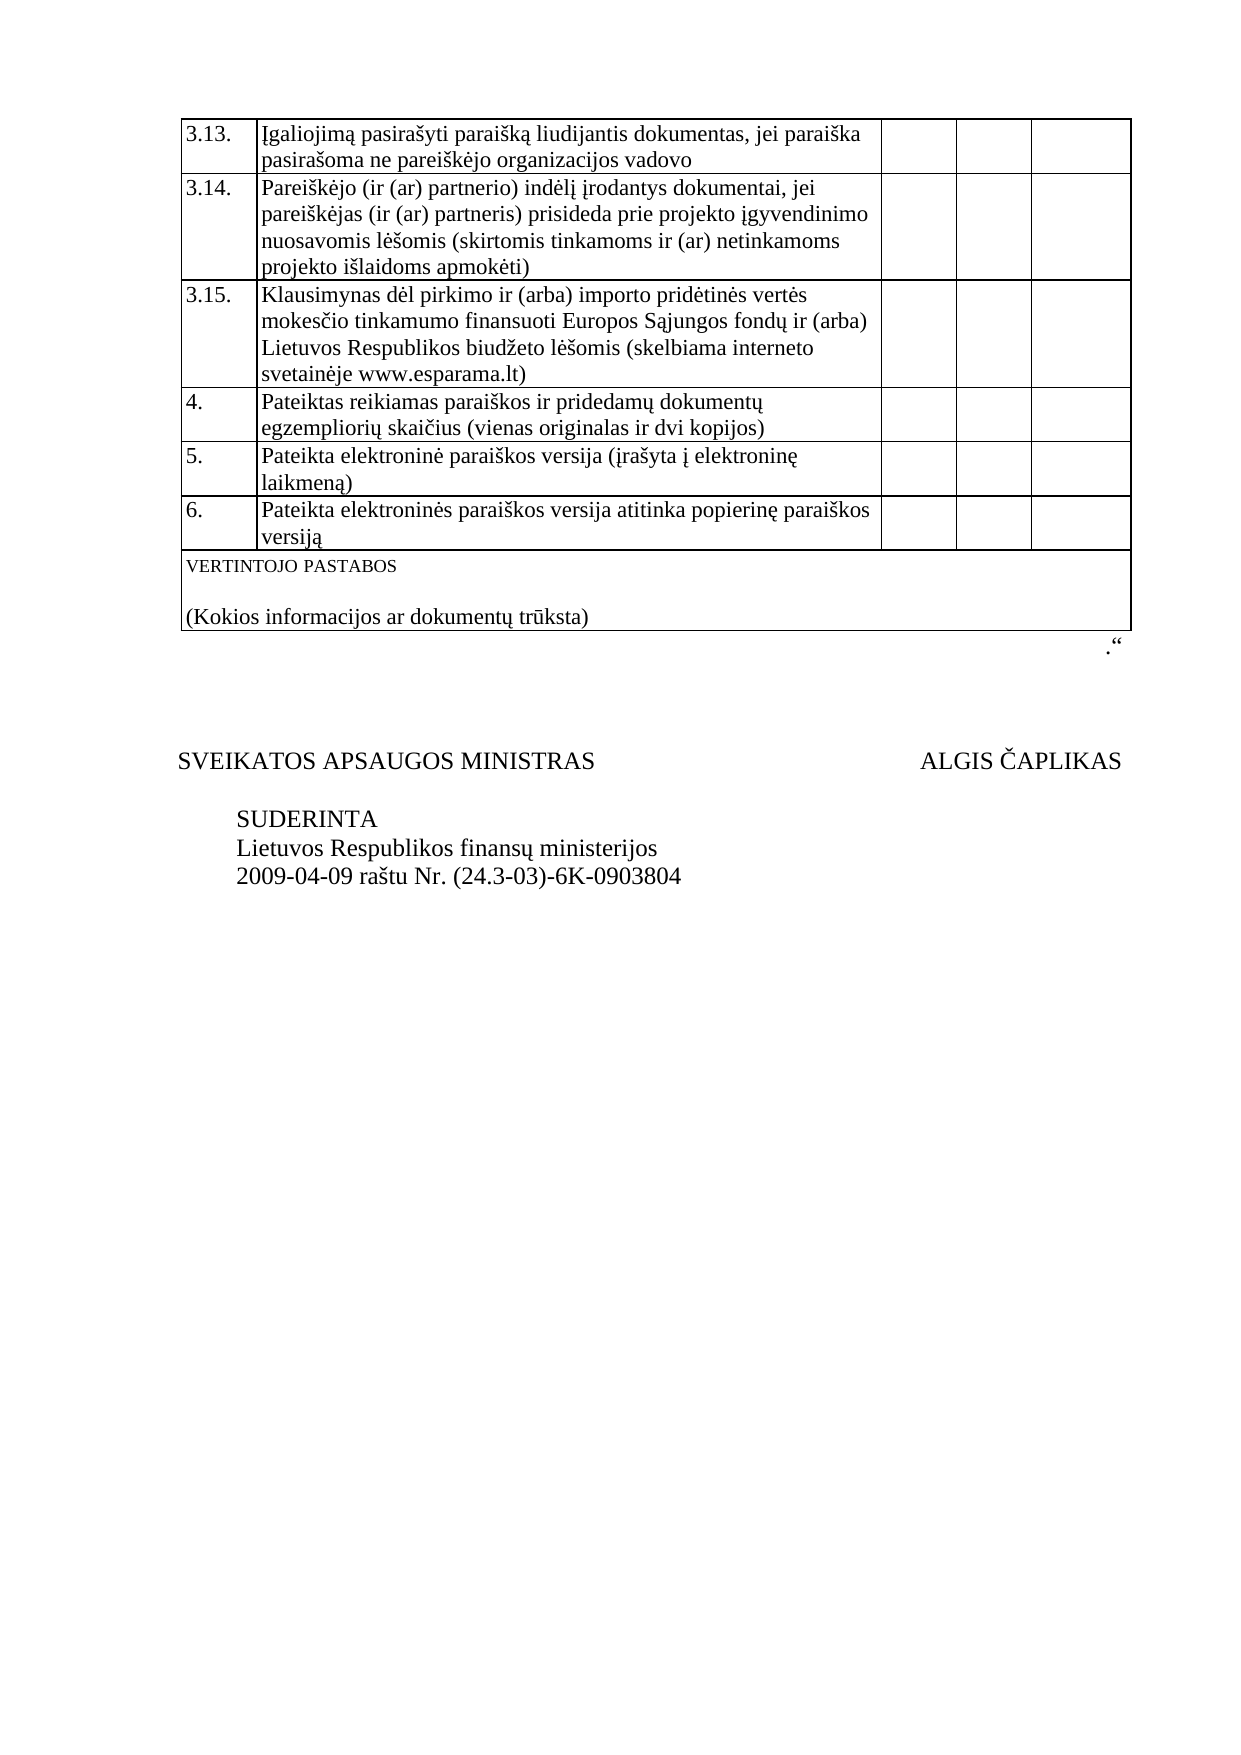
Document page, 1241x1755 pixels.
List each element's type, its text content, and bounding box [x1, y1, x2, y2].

table_cell [957, 497, 1031, 549]
table_cell [882, 174, 956, 279]
table_cell Klausimynas dėl pirkimo ir (arba) importo pridėtinės vertės mokesčio tinkamumo finansuoti Europos Sąjungos fondų ir (arba) Lietuvos Respublikos biudžeto lėšomis (skelbiama interneto svetainėje www.esparama.lt) [258, 281, 881, 386]
text 2009-04-09 raštu Nr. (24.3-03)-6K-0903804 [236, 861, 1122, 890]
table_cell [1032, 442, 1130, 495]
table_cell [882, 442, 956, 495]
table_cell [1032, 281, 1130, 386]
table_cell 4. [182, 388, 256, 441]
text Lietuvos Respublikos finansų ministerijos [236, 833, 1122, 861]
text SVEIKATOS APSAUGOS MINISTRAS ALGIS ČAPLIKAS [177, 746, 1122, 775]
table_cell [957, 442, 1031, 495]
table_cell [957, 174, 1031, 279]
table_cell [882, 120, 956, 172]
table_cell Įgaliojimą pasirašyti paraišką liudijantis dokumentas, jei paraiška pasirašoma ne pareiškėjo organizacijos vadovo [258, 120, 881, 172]
table_cell [1032, 388, 1130, 441]
table_cell vertintojo pastabos (Kokios informacijos ar dokumentų trūksta) [182, 551, 1130, 630]
table_cell 3.13. [182, 120, 256, 172]
text SUDERINTA [236, 804, 1122, 833]
table_cell [882, 281, 956, 386]
table_cell 5. [182, 442, 256, 495]
table_cell [957, 388, 1031, 441]
table_cell 3.14. [182, 174, 256, 279]
table_cell [1032, 120, 1130, 172]
table_cell Pateikta elektroninė paraiškos versija (įrašyta į elektroninę laikmeną) [258, 442, 881, 495]
table_cell [957, 120, 1031, 172]
table_cell [957, 281, 1031, 386]
table_cell [1032, 174, 1130, 279]
table_cell 6. [182, 497, 256, 549]
table_cell 3.15. [182, 281, 256, 386]
table_cell [1032, 497, 1130, 549]
table_cell [882, 388, 956, 441]
text .“ [177, 631, 1122, 660]
table_cell [882, 497, 956, 549]
table_cell Pareiškėjo (ir (ar) partnerio) indėlį įrodantys dokumentai, jei pareiškėjas (ir (ar) partneris) prisideda prie projekto įgyvendinimo nuosavomis lėšomis (skirtomis tinkamoms ir (ar) netinkamoms projekto išlaidoms apmokėti) [258, 174, 881, 279]
table_cell Pateiktas reikiamas paraiškos ir pridedamų dokumentų egzempliorių skaičius (vienas originalas ir dvi kopijos) [258, 388, 881, 441]
table_cell Pateikta elektroninės paraiškos versija atitinka popierinę paraiškos versiją [258, 497, 881, 549]
